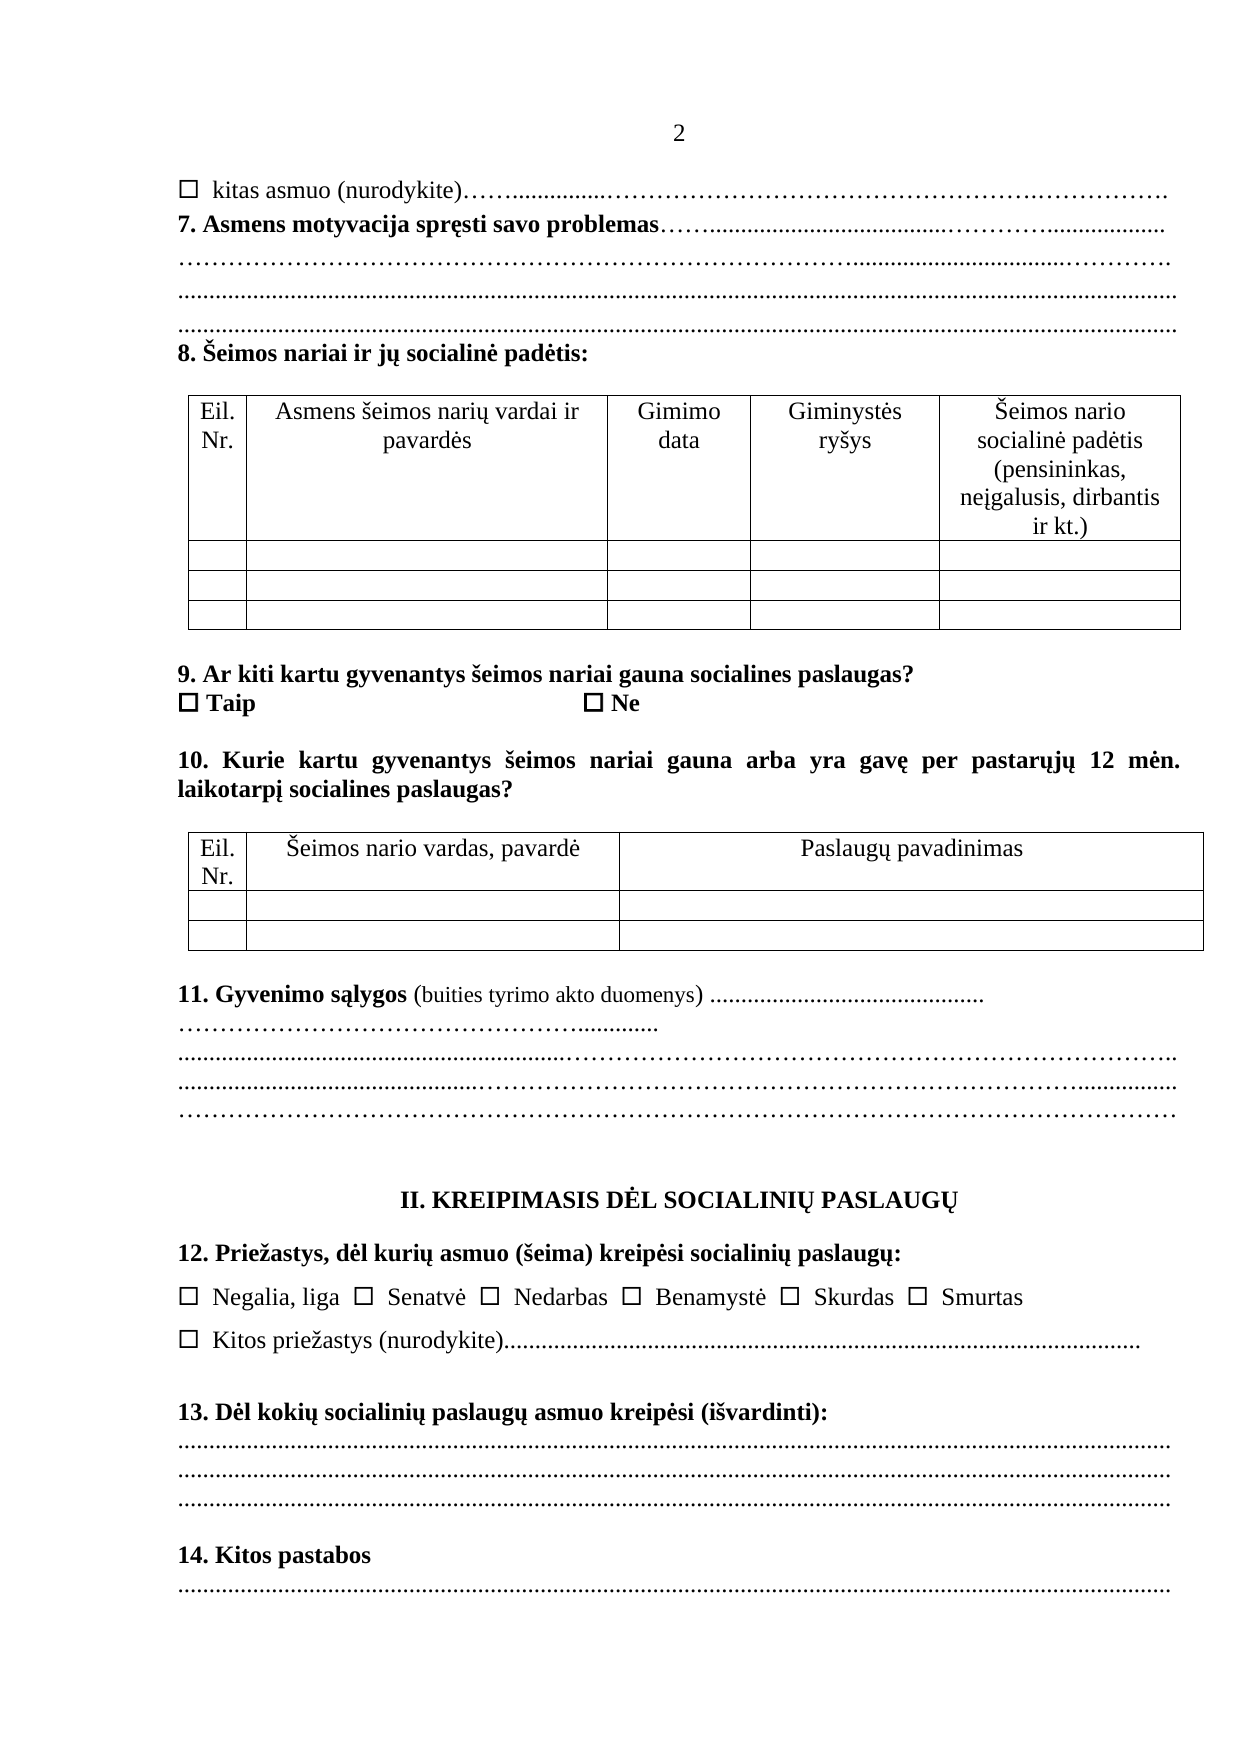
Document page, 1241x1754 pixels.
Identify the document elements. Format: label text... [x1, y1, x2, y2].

text ............................................................................................................................................................... [177, 1425, 1181, 1454]
text  Taip  Ne [177, 688, 1181, 717]
table_cell [620, 921, 1203, 950]
table_header Giminystės ryšys [751, 396, 939, 540]
text  Negalia, liga  Senatvė  Nedarbas  Benamystė  Skurdas  Smurtas [177, 1282, 1181, 1310]
table_cell [940, 541, 1180, 570]
table_cell [620, 891, 1203, 920]
text  kitas asmuo (nurodykite)……...............…………………………………………….……………. [177, 176, 1181, 204]
table_header Paslaugų pavadinimas [620, 833, 1203, 890]
text 10. Kurie kartu gyvenantys šeimos nariai gauna arba yra gavę per pastarųjų 12 mėn. laikotarpį socialines paslaugas? [177, 745, 1181, 803]
text ............................................................................................................................................................... [177, 1454, 1181, 1483]
text ................................................................................................................................................................ [177, 304, 1181, 338]
text ………………………………………………………………………..................................…………. [177, 238, 1181, 271]
text 13. Dėl kokių socialinių paslaugų asmuo kreipėsi (išvardinti): [177, 1397, 1181, 1425]
text 12. Priežastys, dėl kurių asmuo (šeima) kreipėsi socialinių paslaugų: [177, 1238, 1181, 1267]
table_cell [189, 541, 246, 570]
text ............................................................................................................................................................... [177, 1483, 1181, 1512]
table_cell [940, 601, 1180, 629]
table_cell [608, 601, 750, 629]
table_header Šeimos nario socialinė padėtis (pensininkas, neįgalusis, dirbantis ir kt.) [940, 396, 1180, 540]
text 14. Kitos pastabos [177, 1540, 1181, 1569]
text  Kitos priežastys (nurodykite)...................................................................................................... [177, 1325, 1181, 1353]
table_cell [940, 571, 1180, 599]
table_header Eil. Nr. [189, 396, 246, 540]
table_header Gimimo data [608, 396, 750, 540]
table_header Šeimos nario vardas, pavardė [247, 833, 619, 890]
table_cell [189, 571, 246, 599]
text 7. Asmens motyvacija spręsti savo problemas……......................................…………................... [177, 204, 1181, 238]
text 9. Ar kiti kartu gyvenantys šeimos nariai gauna socialines paslaugas? [177, 659, 1181, 688]
table_cell [247, 891, 619, 920]
table_cell [189, 891, 246, 920]
table_cell [751, 601, 939, 629]
table_cell [247, 541, 607, 570]
text ………………………………………………………………………………………………………… [177, 1094, 1181, 1123]
table_header Asmens šeimos narių vardai ir pavardės [247, 396, 607, 540]
table_cell [751, 571, 939, 599]
table_cell [189, 921, 246, 950]
table_cell [189, 601, 246, 629]
table_cell [247, 571, 607, 599]
table_cell [608, 571, 750, 599]
text 8. Šeimos nariai ir jų socialinė padėtis: [177, 338, 1181, 366]
table_cell [247, 601, 607, 629]
text II. KREIPIMASIS DĖL SOCIALINIŲ PASLAUGŲ [177, 1186, 1181, 1214]
table_cell [608, 541, 750, 570]
table_cell [751, 541, 939, 570]
text 11. Gyvenimo sąlygos (buities tyrimo akto duomenys) ............................................…………………………………………............. [177, 979, 1181, 1037]
table_header Eil. Nr. [189, 833, 246, 890]
table_cell [247, 921, 619, 950]
text ................................................………………………………………………………………................ [177, 1066, 1181, 1094]
text ..............................................................……………………………………………………………….. [177, 1037, 1181, 1066]
text ................................................................................................................................................................ [177, 271, 1181, 304]
text ............................................................................................................................................................... [177, 1569, 1181, 1598]
